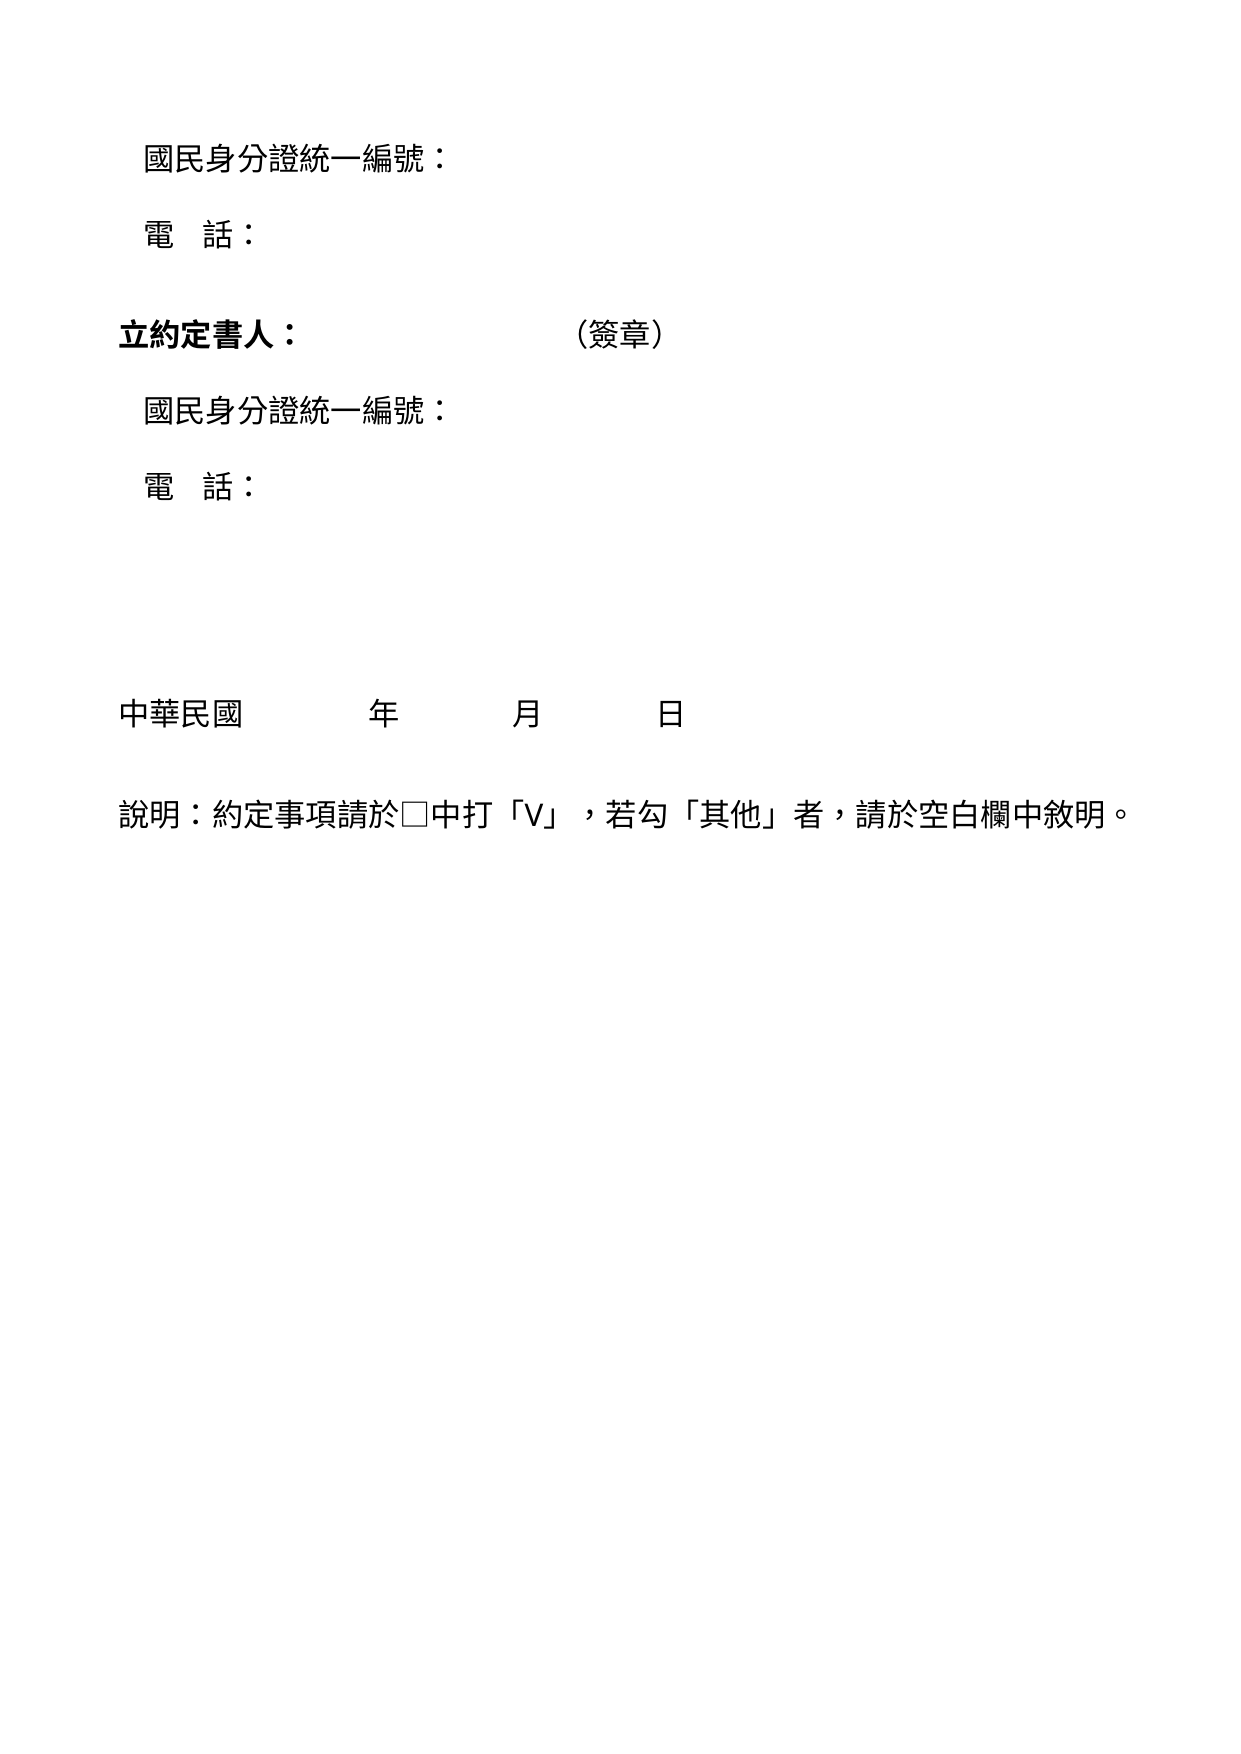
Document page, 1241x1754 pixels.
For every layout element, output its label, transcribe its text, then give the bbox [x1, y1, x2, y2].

text 電 話： [143, 194, 1122, 270]
text 國民身分證統一編號： [143, 371, 1122, 447]
text 國民身分證統一編號： [143, 119, 1122, 194]
text 立約定書人： （簽章） [118, 295, 1122, 371]
text 電 話： [143, 447, 1122, 523]
text 說明：約定事項請於□中打「V」，若勾「其他」者，請於空白欄中敘明。 [118, 774, 1122, 850]
text 中華民國 年 月 日 [118, 674, 1122, 749]
